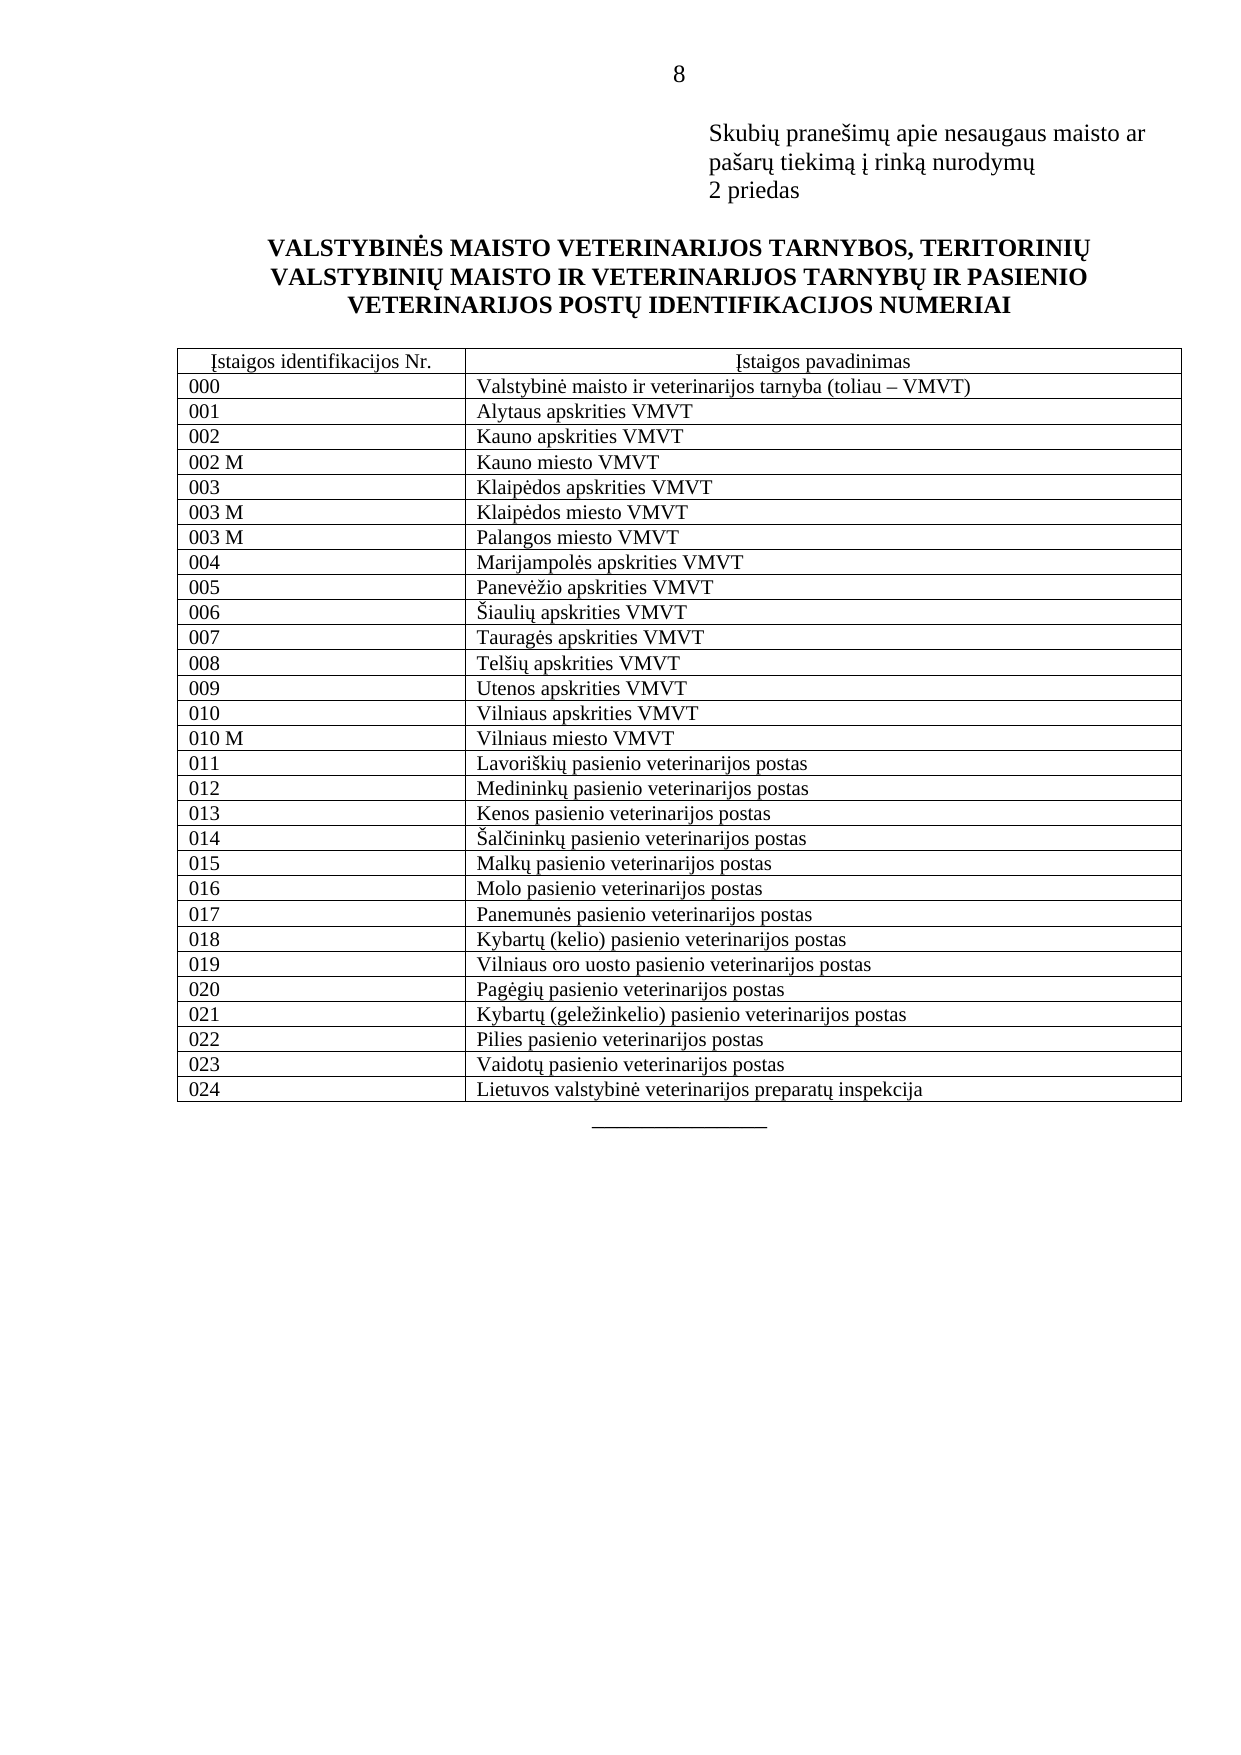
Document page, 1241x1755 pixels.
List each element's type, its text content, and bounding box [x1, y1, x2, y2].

table_cell 002 M [178, 450, 465, 474]
table_cell 015 [178, 851, 465, 875]
table_cell 012 [178, 776, 465, 800]
table_cell Kauno miesto VMVT [466, 450, 1181, 474]
text pašarų tiekimą į rinką nurodymų [177, 147, 1181, 176]
table_cell 021 [178, 1002, 465, 1026]
table_cell Tauragės apskrities VMVT [466, 625, 1181, 649]
table_cell Lavoriškių pasienio veterinarijos postas [466, 751, 1181, 775]
table_cell Alytaus apskrities VMVT [466, 399, 1181, 423]
table_cell Medininkų pasienio veterinarijos postas [466, 776, 1181, 800]
text Skubių pranešimų apie nesaugaus maisto ar [709, 118, 1181, 147]
table_cell Molo pasienio veterinarijos postas [466, 876, 1181, 900]
table_header Įstaigos identifikacijos Nr. [178, 349, 465, 373]
table_cell 009 [178, 676, 465, 699]
table_header Įstaigos pavadinimas [466, 349, 1181, 373]
table_cell 011 [178, 751, 465, 775]
table_cell Šalčininkų pasienio veterinarijos postas [466, 826, 1181, 850]
table_cell Lietuvos valstybinė veterinarijos preparatų inspekcija [466, 1077, 1181, 1101]
table_cell 008 [178, 650, 465, 674]
table_cell Kybartų (kelio) pasienio veterinarijos postas [466, 927, 1181, 951]
table_cell Vilniaus apskrities VMVT [466, 701, 1181, 725]
table_cell 023 [178, 1052, 465, 1076]
table_cell Pilies pasienio veterinarijos postas [466, 1027, 1181, 1051]
table_cell Valstybinė maisto ir veterinarijos tarnyba (toliau – VMVT) [466, 374, 1181, 398]
table_cell 010 [178, 701, 465, 725]
table_cell Klaipėdos miesto VMVT [466, 500, 1181, 524]
table_cell 007 [178, 625, 465, 649]
table_cell Panevėžio apskrities VMVT [466, 575, 1181, 599]
table_cell 020 [178, 977, 465, 1001]
table_cell 005 [178, 575, 465, 599]
text ______________ [177, 1102, 1181, 1131]
table_cell 003 M [178, 500, 465, 524]
text 2 priedas [177, 176, 1181, 204]
table_cell Marijampolės apskrities VMVT [466, 550, 1181, 574]
table_cell 022 [178, 1027, 465, 1051]
text VALSTYBINĖS MAISTO VETERINARIJOS TARNYBOS, TERITORINIŲ VALSTYBINIŲ MAISTO IR VETERINARIJOS TARNYBŲ IR PASIENIO VETERINARIJOS POSTŲ IDENTIFIKACIJOS NUMERIAI [177, 233, 1181, 319]
table_cell Palangos miesto VMVT [466, 525, 1181, 549]
table_cell 013 [178, 801, 465, 825]
table_cell Vilniaus oro uosto pasienio veterinarijos postas [466, 952, 1181, 976]
table_cell Utenos apskrities VMVT [466, 676, 1181, 699]
table_cell 014 [178, 826, 465, 850]
table_cell 004 [178, 550, 465, 574]
table_cell Telšių apskrities VMVT [466, 650, 1181, 674]
table_cell 018 [178, 927, 465, 951]
table_cell Šiaulių apskrities VMVT [466, 600, 1181, 624]
table_cell Vaidotų pasienio veterinarijos postas [466, 1052, 1181, 1076]
table_cell Kybartų (geležinkelio) pasienio veterinarijos postas [466, 1002, 1181, 1026]
table_cell Klaipėdos apskrities VMVT [466, 475, 1181, 499]
table_cell Kauno apskrities VMVT [466, 425, 1181, 448]
table_cell 006 [178, 600, 465, 624]
table_cell Kenos pasienio veterinarijos postas [466, 801, 1181, 825]
table_cell Panemunės pasienio veterinarijos postas [466, 901, 1181, 926]
table_cell 000 [178, 374, 465, 398]
table_cell 024 [178, 1077, 465, 1101]
table_cell 003 [178, 475, 465, 499]
table_cell 003 M [178, 525, 465, 549]
table_cell Pagėgių pasienio veterinarijos postas [466, 977, 1181, 1001]
table_cell Vilniaus miesto VMVT [466, 726, 1181, 750]
table_cell 016 [178, 876, 465, 900]
table_cell 010 M [178, 726, 465, 750]
table_cell 019 [178, 952, 465, 976]
table_cell 001 [178, 399, 465, 423]
table_cell 017 [178, 901, 465, 926]
table_cell Malkų pasienio veterinarijos postas [466, 851, 1181, 875]
table_cell 002 [178, 425, 465, 448]
